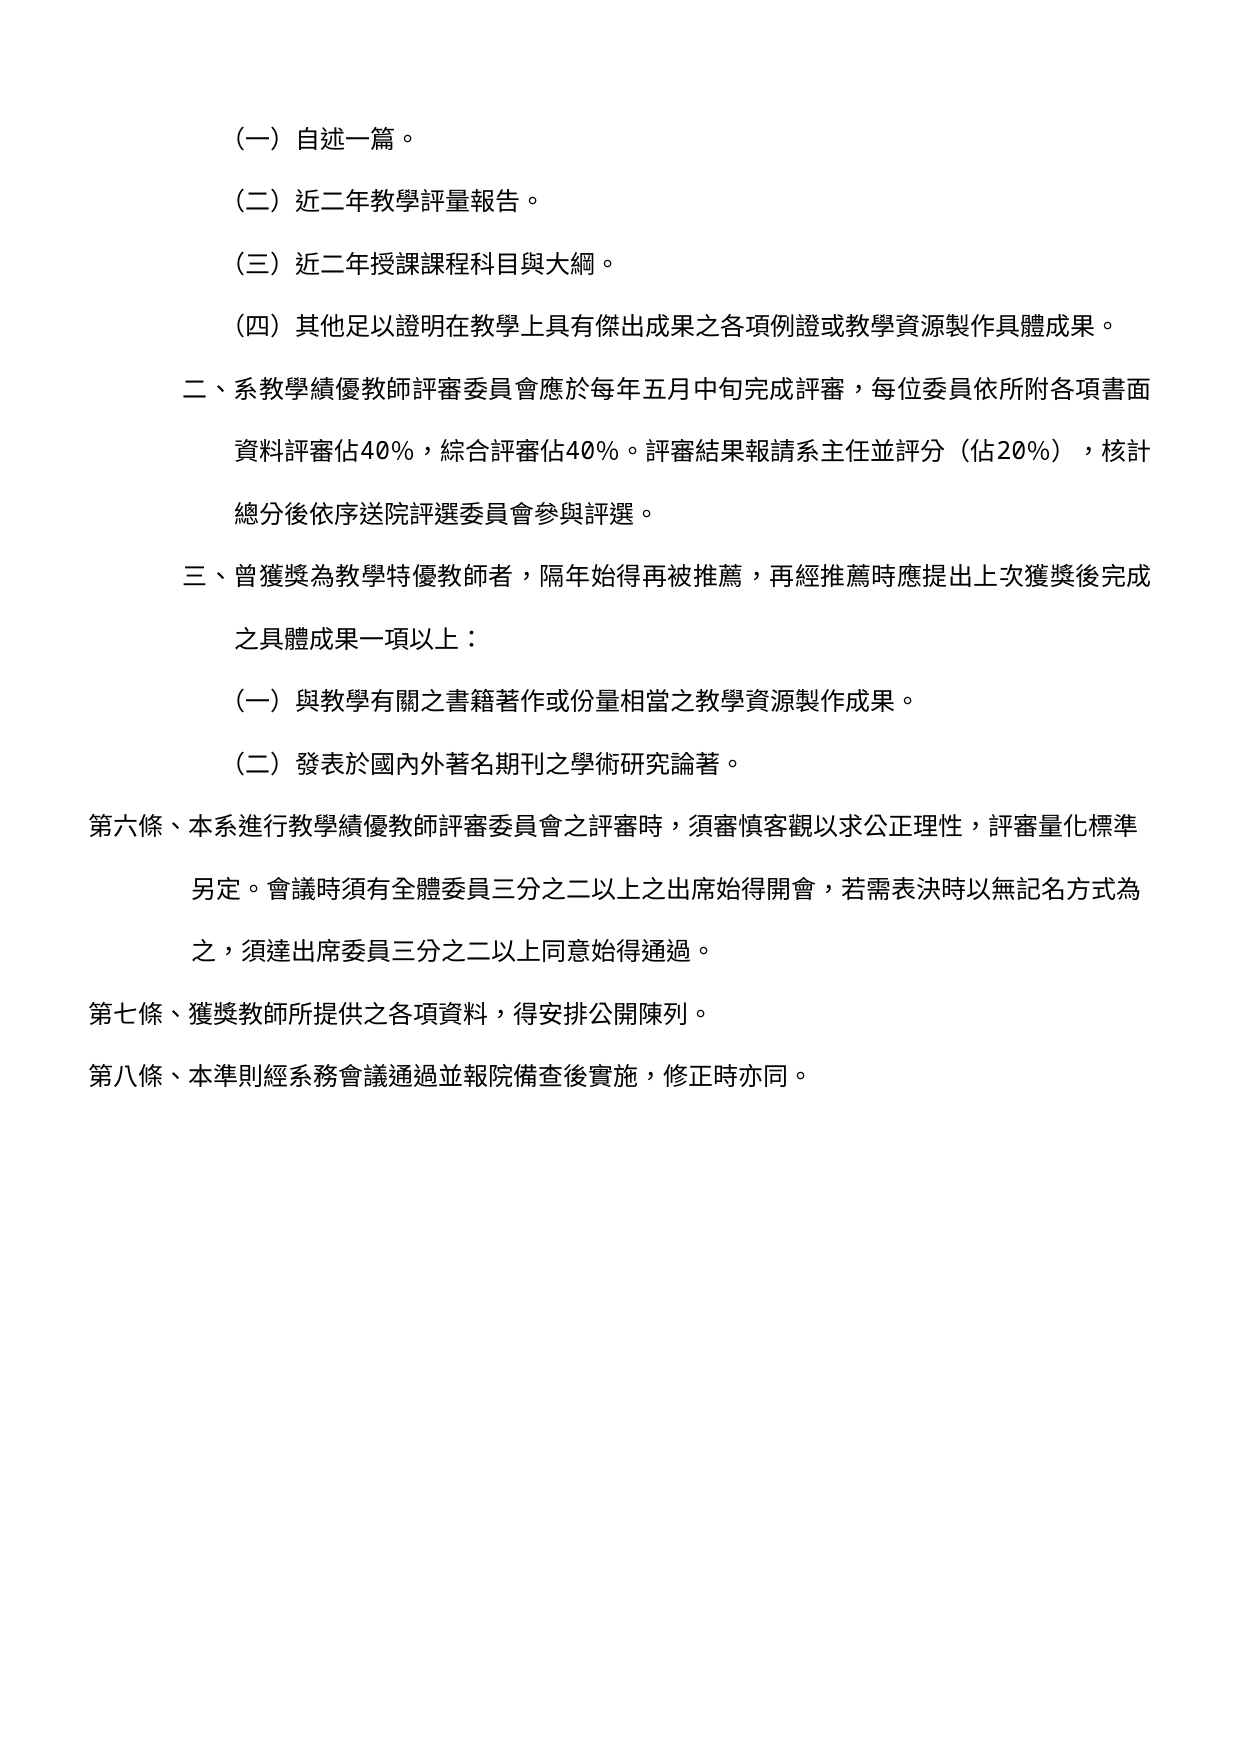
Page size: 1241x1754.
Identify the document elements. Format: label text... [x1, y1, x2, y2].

text （一）自述一篇。 [220, 96, 1152, 158]
text 二、系教學績優教師評審委員會應於每年五月中旬完成評審，每位委員依所附各項書面資料評審佔40％，綜合評審佔40％。評審結果報請系主任並評分（佔20％），核計總分後依序送院評選委員會參與評選。 [182, 346, 1152, 533]
text （二）近二年教學評量報告。 [220, 158, 1152, 221]
text 第八條、本準則經系務會議通過並報院備查後實施，修正時亦同。 [89, 1033, 1152, 1096]
text 第六條、本系進行教學績優教師評審委員會之評審時，須審慎客觀以求公正理性，評審量化標準另定。會議時須有全體委員三分之二以上之出席始得開會，若需表決時以無記名方式為之，須達出席委員三分之二以上同意始得通過。 [89, 783, 1152, 971]
text 三、曾獲獎為教學特優教師者，隔年始得再被推薦，再經推薦時應提出上次獲獎後完成之具體成果一項以上： [182, 533, 1152, 658]
text 第七條、獲獎教師所提供之各項資料，得安排公開陳列。 [89, 971, 1152, 1033]
text （四）其他足以證明在教學上具有傑出成果之各項例證或教學資源製作具體成果。 [220, 283, 1152, 346]
text （一）與教學有關之書籍著作或份量相當之教學資源製作成果。 [220, 658, 1152, 721]
text （三）近二年授課課程科目與大綱。 [220, 221, 1152, 283]
text （二）發表於國內外著名期刊之學術研究論著。 [220, 721, 1152, 783]
